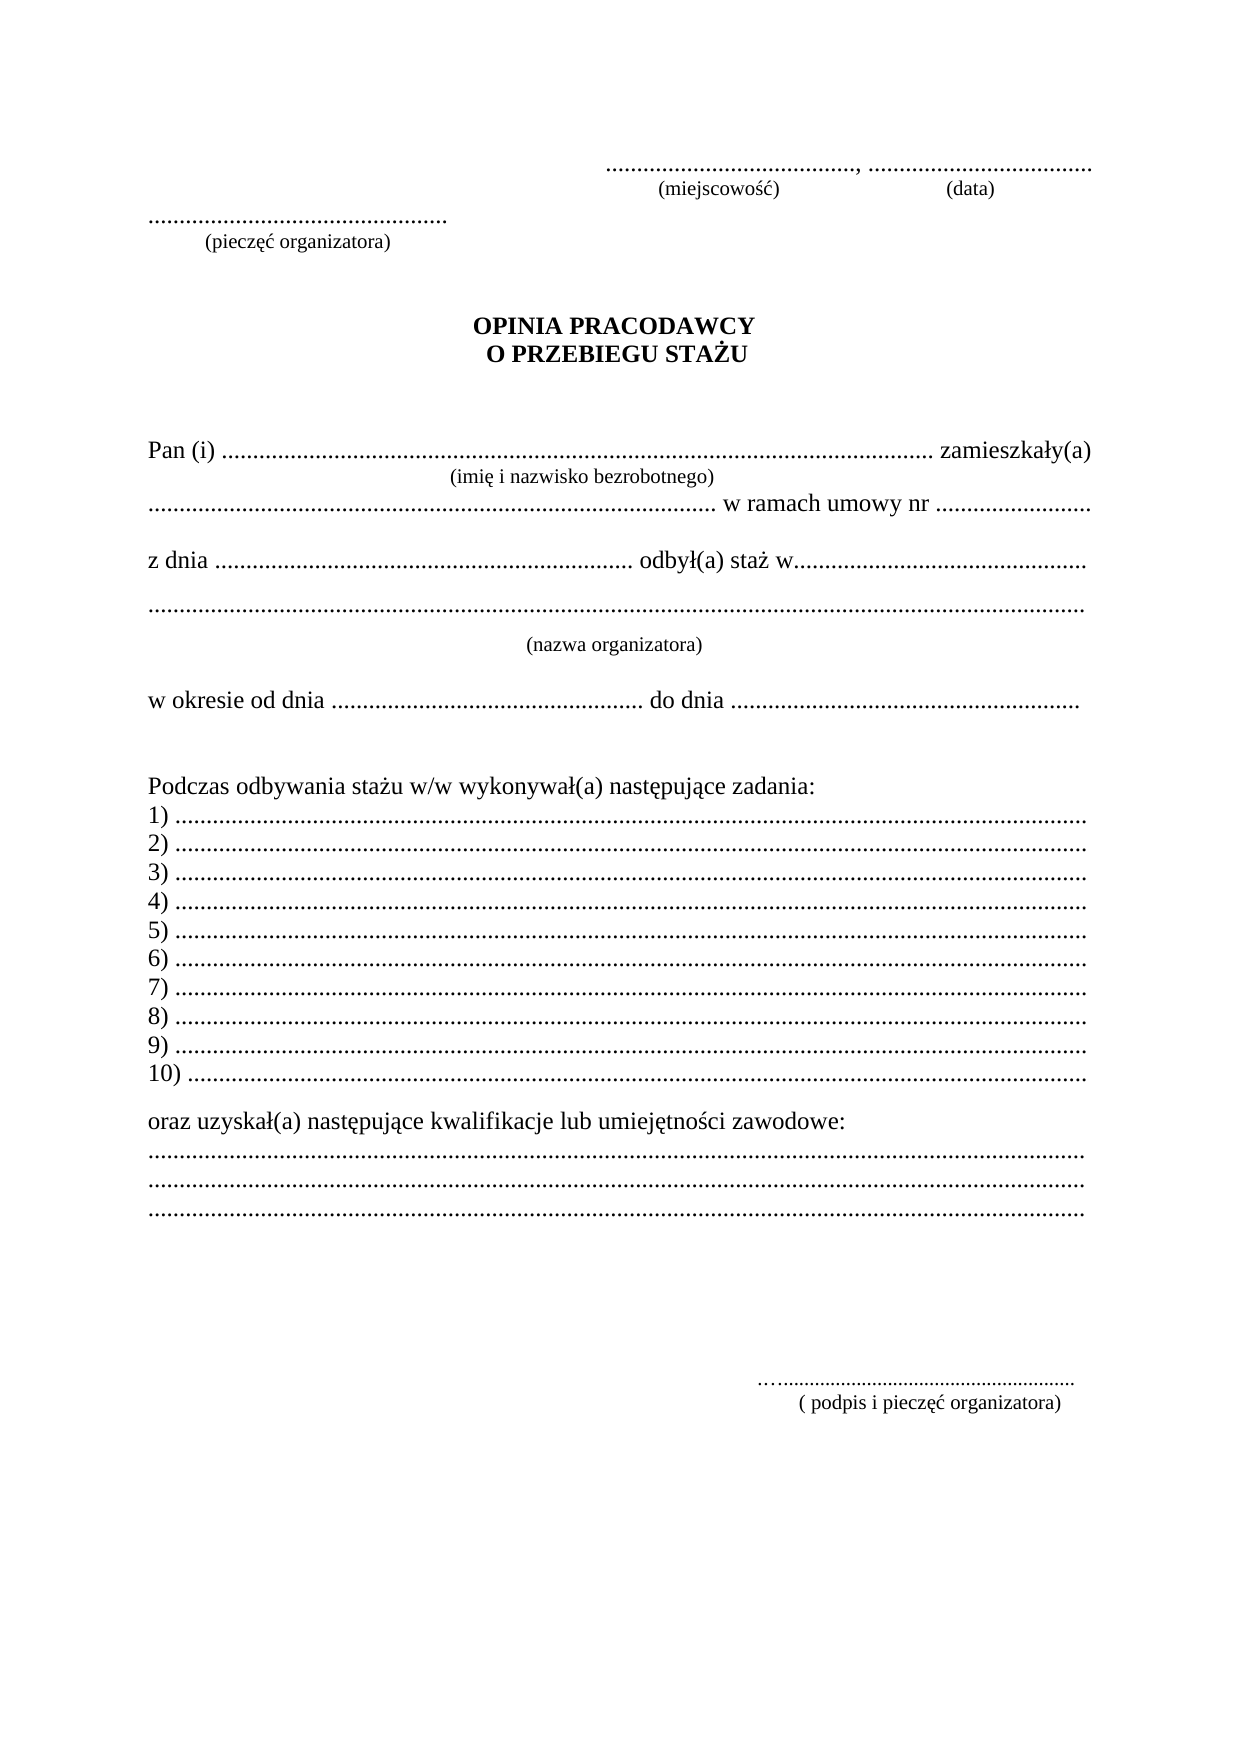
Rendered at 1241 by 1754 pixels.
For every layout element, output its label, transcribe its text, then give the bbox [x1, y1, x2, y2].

subtitle OPINIA PRACODAWCY [148, 311, 1093, 339]
text 2) .................................................................................................................................................. [148, 828, 1093, 857]
text 8) .................................................................................................................................................. [148, 1001, 1093, 1030]
text Pan (i) .................................................................................................................. zamieszkały(a) [148, 435, 1093, 464]
text (imię i nazwisko bezrobotnego) [148, 464, 1093, 488]
text 5) .................................................................................................................................................. [148, 915, 1093, 943]
text oraz uzyskał(a) następujące kwalifikacje lub umiejętności zawodowe: [148, 1106, 1093, 1135]
text (nazwa organizatora) [369, 632, 1093, 656]
text ( podpis i pieczęć organizatora) [148, 1390, 1093, 1414]
text ...................................................................................................................................................... [148, 1193, 1093, 1221]
text 10) ................................................................................................................................................ [148, 1058, 1093, 1087]
text 4) .................................................................................................................................................. [148, 886, 1093, 915]
text ...................................................................................................................................................... [148, 1164, 1093, 1193]
text ........................................................................................... w ramach umowy nr ......................... [148, 488, 1093, 517]
subtitle ........................................, .................................... [148, 148, 1093, 176]
text Podczas odbywania stażu w/w wykonywał(a) następujące zadania: [148, 771, 1093, 800]
text ...................................................................................................................................................... [148, 1135, 1093, 1164]
text 6) .................................................................................................................................................. [148, 943, 1093, 972]
text 1) .................................................................................................................................................. [148, 800, 1093, 828]
text 9) .................................................................................................................................................. [148, 1030, 1093, 1058]
text (miejscowość) (data) [148, 176, 1093, 200]
text z dnia ................................................................... odbył(a) staż w............................................... ...................................................................................................................................................... [148, 546, 1093, 617]
subtitle O PRZEBIEGU STAŻU [148, 339, 1093, 368]
text 3) .................................................................................................................................................. [148, 857, 1093, 886]
text (pieczęć organizatora) [148, 229, 1093, 253]
text 7) .................................................................................................................................................. [148, 972, 1093, 1001]
text w okresie od dnia .................................................. do dnia ........................................................ [148, 685, 1093, 713]
subtitle ................................................ [148, 200, 1093, 229]
text .…........................................................ [148, 1366, 1093, 1390]
